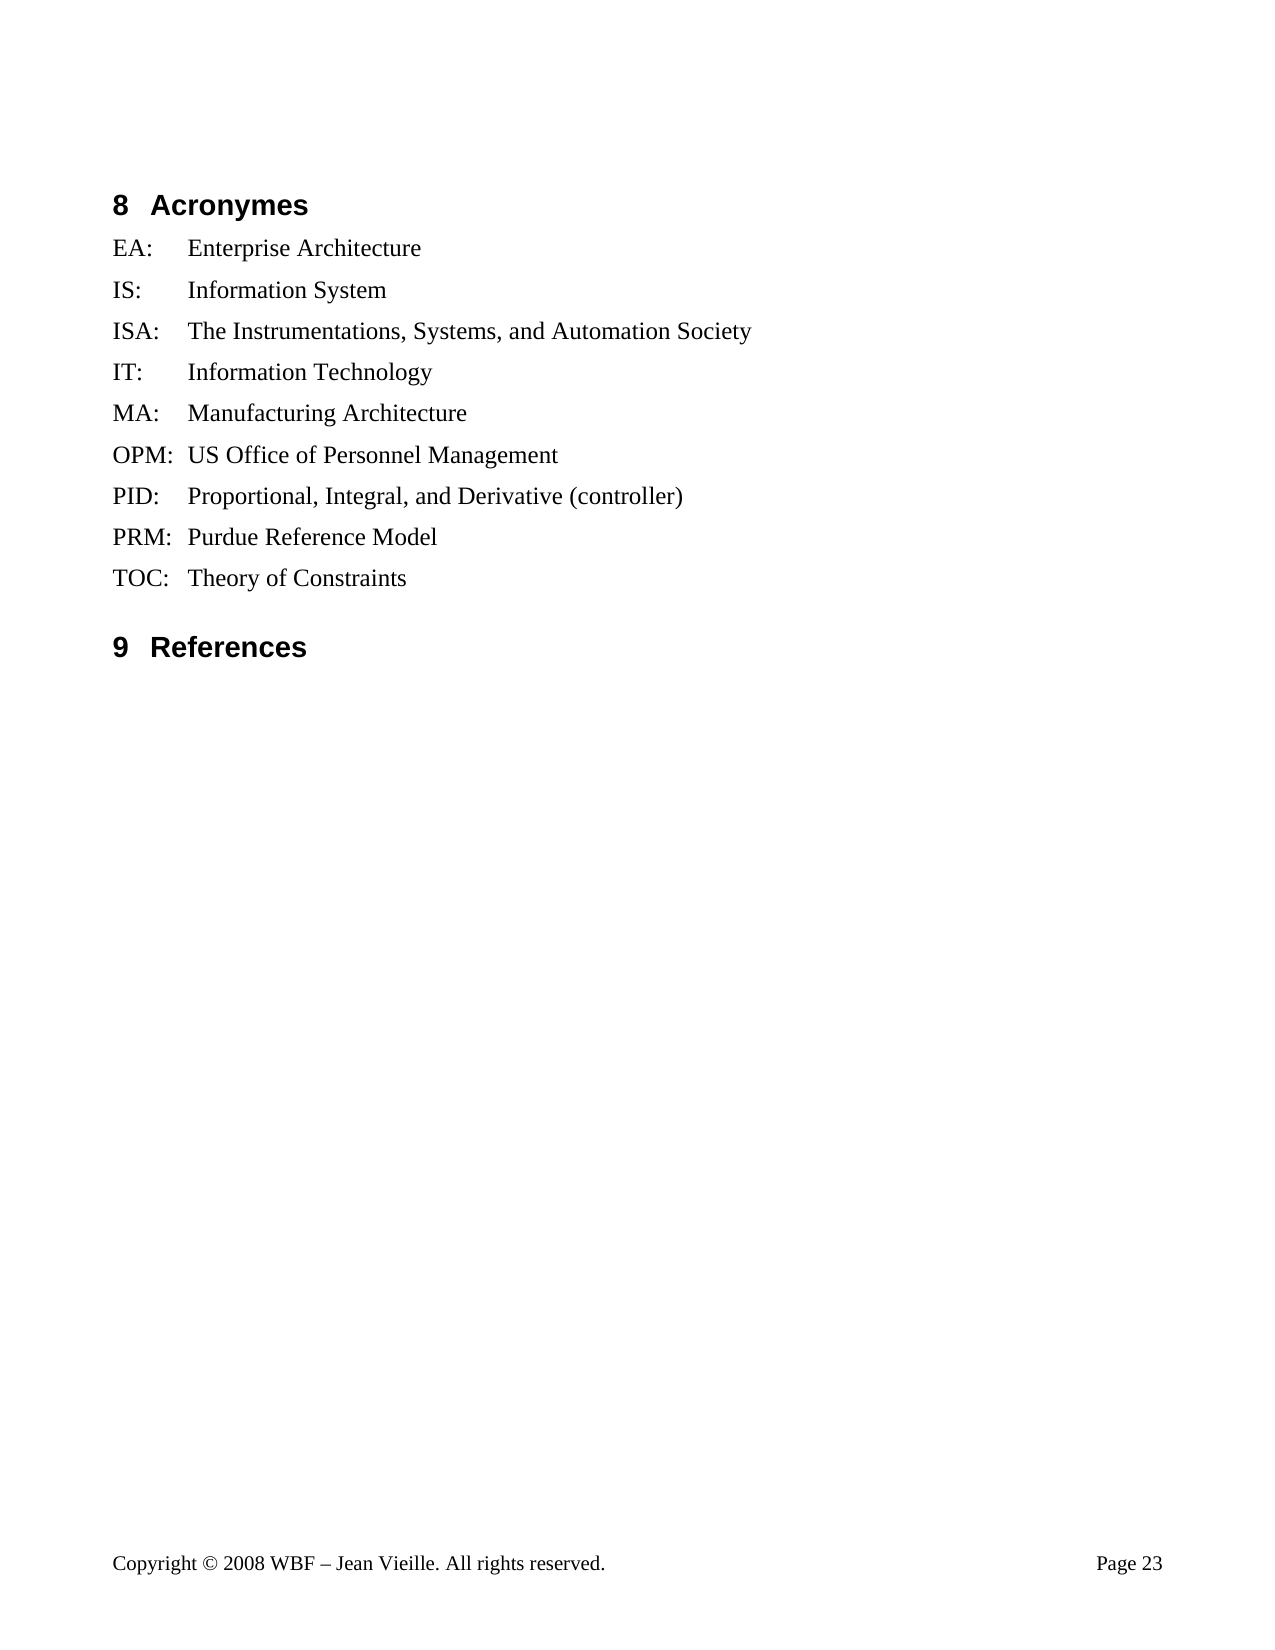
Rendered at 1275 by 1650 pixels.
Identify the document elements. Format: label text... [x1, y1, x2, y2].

text PID: Proportional, Integral, and Derivative (controller) [112, 481, 1162, 510]
text IT: Information Technology [112, 357, 1162, 386]
text MA: Manufacturing Architecture [112, 398, 1162, 427]
text IS: Information System [112, 275, 1162, 303]
subtitle Acronymes [112, 187, 1162, 221]
text TOC: Theory of Constraints [112, 563, 1162, 592]
text PRM: Purdue Reference Model [112, 522, 1162, 551]
text ISA: The Instrumentations, Systems, and Automation Society [112, 316, 1162, 345]
text EA: Enterprise Architecture [112, 233, 1162, 262]
text OPM: US Office of Personnel Management [112, 440, 1162, 468]
subtitle References [112, 630, 1162, 663]
